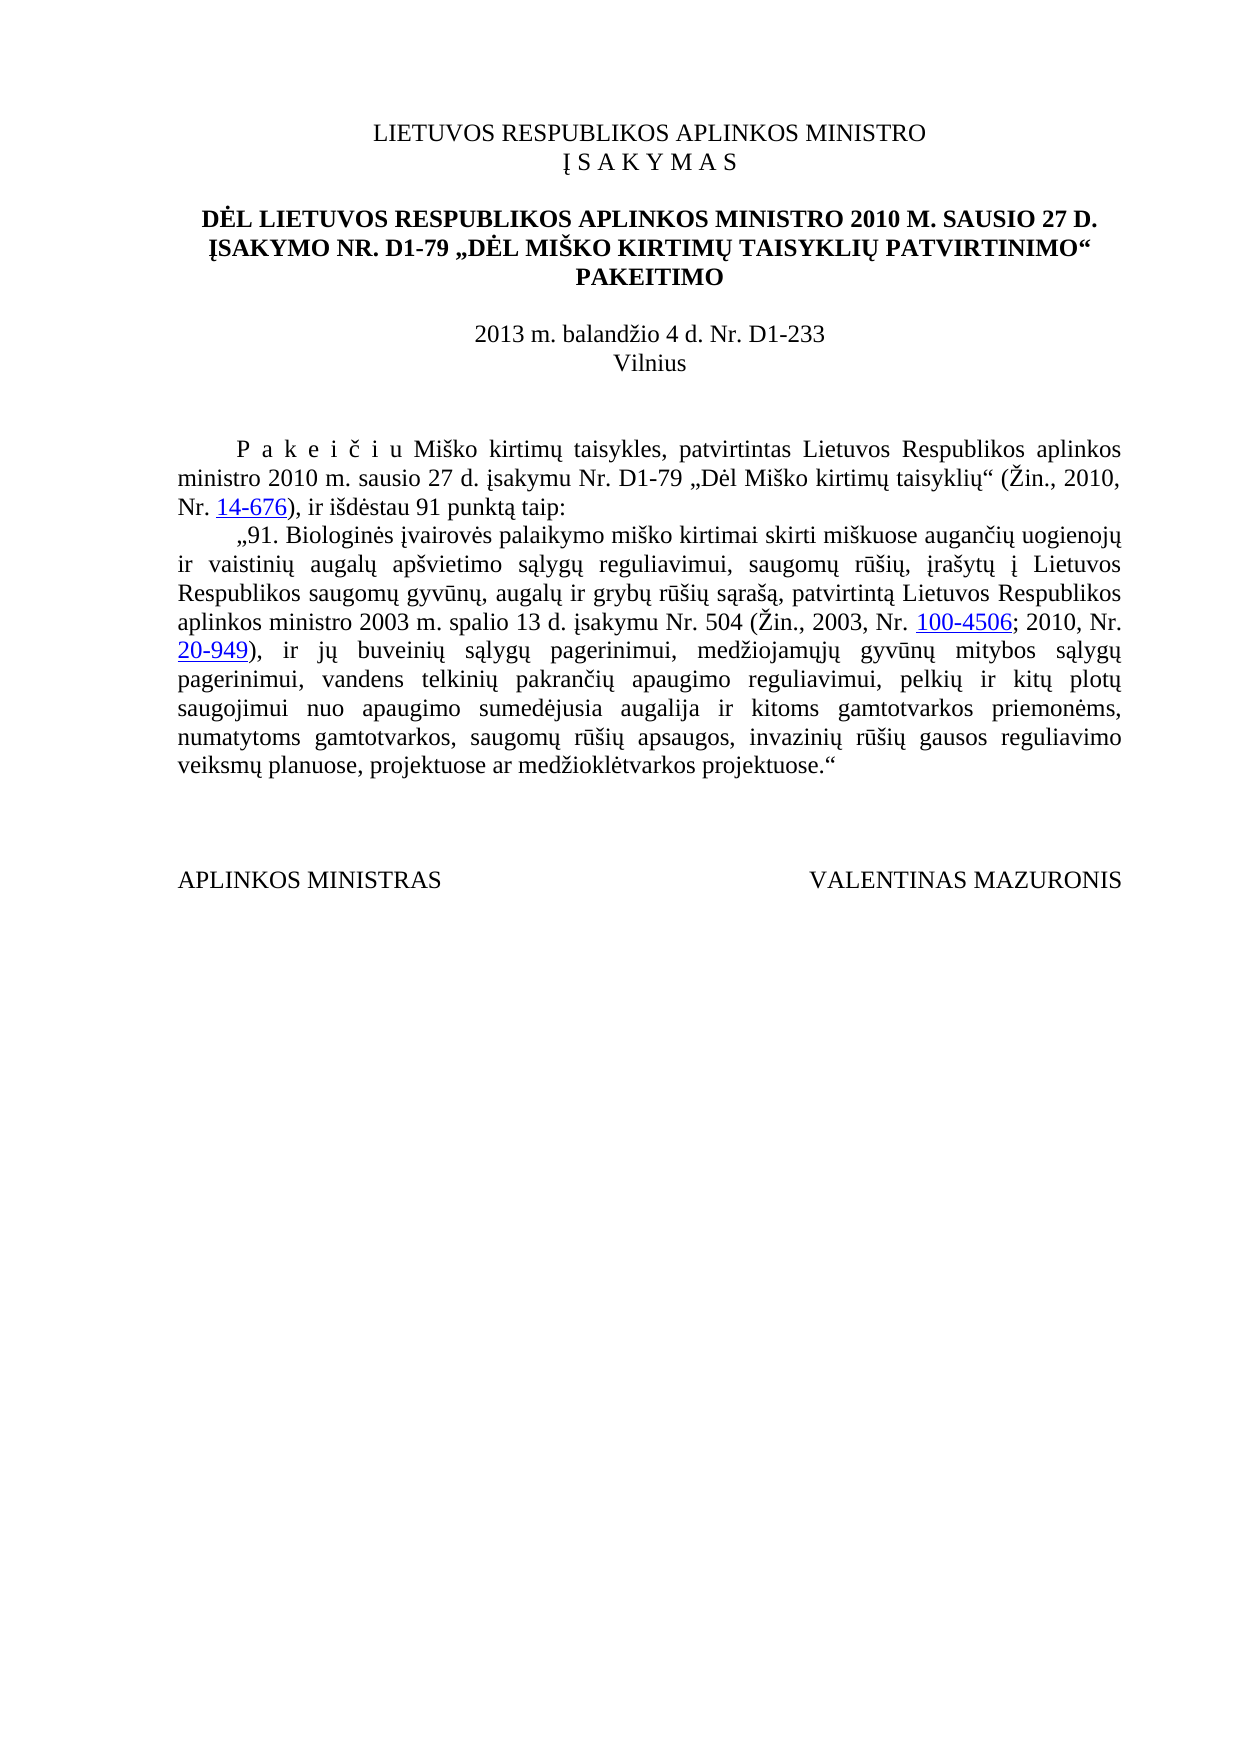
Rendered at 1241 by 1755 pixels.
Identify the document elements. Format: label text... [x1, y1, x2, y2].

text Į S A K Y M A S [177, 147, 1122, 176]
text „91. Biologinės įvairovės palaikymo miško kirtimai skirti miškuose augančių uogienojų ir vaistinių augalų apšvietimo sąlygų reguliavimui, saugomų rūšių, įrašytų į Lietuvos Respublikos saugomų gyvūnų, augalų ir grybų rūšių sąrašą, patvirtintą Lietuvos Respublikos aplinkos ministro 2003 m. spalio 13 d. įsakymu Nr. 504 (Žin., 2003, Nr. 100-4506; 2010, Nr. 20-949), ir jų buveinių sąlygų pagerinimui, medžiojamųjų gyvūnų mitybos sąlygų pagerinimui, vandens telkinių pakrančių apaugimo reguliavimui, pelkių ir kitų plotų saugojimui nuo apaugimo sumedėjusia augalija ir kitoms gamtotvarkos priemonėms, numatytoms gamtotvarkos, saugomų rūšių apsaugos, invazinių rūšių gausos reguliavimo veiksmų planuose, projektuose ar medžioklėtvarkos projektuose.“ [177, 521, 1122, 779]
text Vilnius [177, 348, 1122, 377]
text Aplinkos ministras Valentinas Mazuronis [177, 866, 1122, 894]
text P a k e i č i u Miško kirtimų taisykles, patvirtintas Lietuvos Respublikos aplinkos ministro 2010 m. sausio 27 d. įsakymu Nr. D1-79 „Dėl Miško kirtimų taisyklių“ (Žin., 2010, Nr. 14-676), ir išdėstau 91 punktą taip: [177, 434, 1122, 521]
text LIETUVOS RESPUBLIKOS APLINKOS MINISTRO [177, 118, 1122, 147]
text 2013 m. balandžio 4 d. Nr. D1-233 [177, 319, 1122, 348]
text DĖL LIETUVOS RESPUBLIKOS APLINKOS MINISTRO 2010 M. SAUSIO 27 D. ĮSAKYMO Nr. D1-79 „DĖL MIŠKO KIRTIMŲ TAISYKLIŲ PATVIRTINIMO“ PAKEITIMO [177, 204, 1122, 291]
